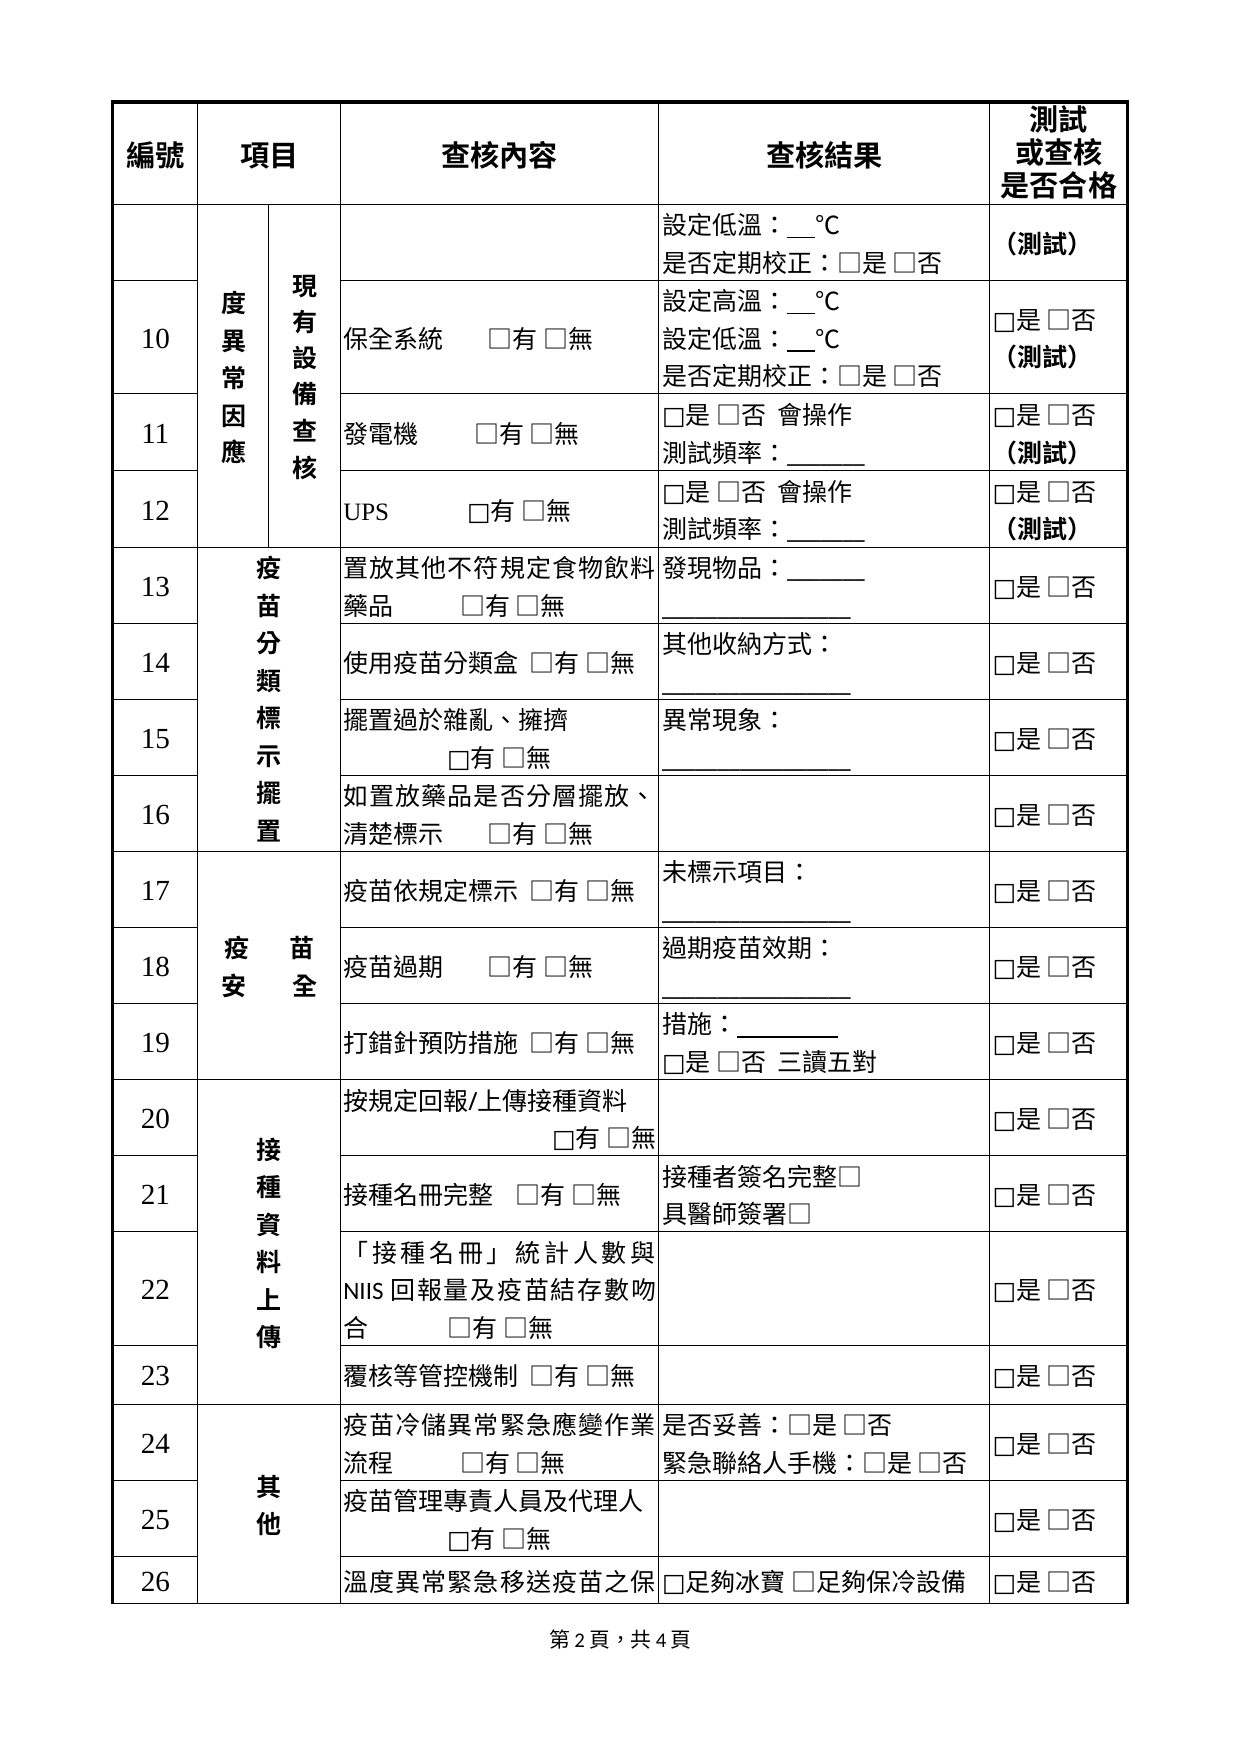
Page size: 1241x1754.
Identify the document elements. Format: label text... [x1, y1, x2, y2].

table_cell 是否妥善：□是 □否 緊急聯絡人手機：□是 □否 [659, 1405, 989, 1480]
table_cell 19 [114, 1004, 197, 1079]
table_cell 14 [114, 624, 197, 699]
table_cell 如置放藥品是否分層擺放、清楚標示 □有 □無 [341, 776, 658, 851]
table_cell [659, 776, 989, 851]
table_cell 26 [114, 1557, 197, 1603]
table_cell [659, 1080, 989, 1155]
table_cell 15 [114, 700, 197, 775]
table_cell UPS □有 □無 [341, 471, 658, 547]
table_cell 現 有 設 備 查 核 [269, 205, 340, 547]
table_cell 23 [114, 1346, 197, 1404]
table_cell 17 [114, 852, 197, 927]
table_cell 11 [114, 394, 197, 470]
table_cell 擺置過於雜亂、擁擠 □有 □無 [341, 700, 658, 775]
table_cell 覆核等管控機制 □有 □無 [341, 1346, 658, 1404]
table_cell 25 [114, 1481, 197, 1556]
table_cell [659, 1481, 989, 1556]
table_cell □是 □否 [990, 928, 1126, 1003]
table_cell □是 □否 [990, 1080, 1126, 1155]
table_cell 疫苗過期 □有 □無 [341, 928, 658, 1003]
table_cell 疫苗管理專責人員及代理人 □有 □無 [341, 1481, 658, 1556]
table_cell □是 □否 [990, 776, 1126, 851]
table_cell □是 □否 [990, 852, 1126, 927]
table_cell 未標示項目： _________________ [659, 852, 989, 927]
table_cell 13 [114, 548, 197, 623]
table_cell 疫苗依規定標示 □有 □無 [341, 852, 658, 927]
table_cell 疫苗冷儲異常緊急應變作業流程 □有 □無 [341, 1405, 658, 1480]
table_cell 10 [114, 281, 197, 393]
table_cell □是 □否 （測試） [990, 281, 1126, 393]
table_header 查核內容 [341, 104, 658, 203]
table_cell 接 種 資 料 上 傳 [198, 1080, 340, 1404]
table_header 查核結果 [659, 104, 989, 203]
table_cell □是 □否 [990, 624, 1126, 699]
table_cell 20 [114, 1080, 197, 1155]
table_cell 12 [114, 471, 197, 547]
table_cell □是 □否 （測試） [990, 394, 1126, 470]
table_cell □是 □否 會操作 測試頻率：_______ [659, 471, 989, 547]
table_header 項目 [198, 104, 340, 203]
table_cell 21 [114, 1156, 197, 1231]
table_cell □是 □否 [990, 1405, 1126, 1480]
table_cell 18 [114, 928, 197, 1003]
table_cell 疫 苗 安 全 [198, 852, 340, 1079]
table_cell 度 異 常 因 應 [198, 205, 268, 547]
table_header 測試 或查核 是否合格 [990, 104, 1126, 203]
table_cell 使用疫苗分類盒 □有 □無 [341, 624, 658, 699]
table_cell □是 □否 [990, 1004, 1126, 1079]
table_cell 疫 苗 分 類 標 示 擺 置 [198, 548, 340, 851]
table_header 編號 [114, 104, 197, 203]
table_cell 設定低溫： ℃ 是否定期校正：□是 □否 [659, 205, 989, 279]
table_cell [659, 1346, 989, 1404]
table_cell □是 □否 [990, 1557, 1126, 1603]
table_cell 異常現象： _________________ [659, 700, 989, 775]
table_cell 接種者簽名完整□ 具醫師簽署□ [659, 1156, 989, 1231]
table_cell 措施： □是 □否 三讀五對 [659, 1004, 989, 1079]
table_cell □足夠冰寶 □足夠保冷設備 [659, 1557, 989, 1603]
table_cell □是 □否 [990, 700, 1126, 775]
table_cell 「接種名冊」統計人數與NIIS回報量及疫苗結存數吻合 □有 □無 [341, 1232, 658, 1344]
table_cell 過期疫苗效期： _________________ [659, 928, 989, 1003]
table_cell 24 [114, 1405, 197, 1480]
table_cell 打錯針預防措施 □有 □無 [341, 1004, 658, 1079]
table_cell □是 □否 會操作 測試頻率：_______ [659, 394, 989, 470]
table_cell □是 □否 [990, 1232, 1126, 1344]
table_cell [341, 205, 658, 279]
table_cell 溫度異常緊急移送疫苗之保 [341, 1557, 658, 1603]
table_cell 置放其他不符規定食物飲料藥品 □有 □無 [341, 548, 658, 623]
table_cell 22 [114, 1232, 197, 1344]
table_cell 接種名冊完整 □有 □無 [341, 1156, 658, 1231]
table_cell 設定高溫： ℃ 設定低溫： ℃ 是否定期校正：□是 □否 [659, 281, 989, 393]
table_cell 其 他 [198, 1405, 340, 1603]
table_cell □是 □否 （測試） [990, 471, 1126, 547]
table_cell □是 □否 [990, 1481, 1126, 1556]
table_cell （測試） [990, 205, 1126, 279]
table_cell 發電機 □有 □無 [341, 394, 658, 470]
table_cell [114, 205, 197, 279]
table_cell 發現物品：_______ _________________ [659, 548, 989, 623]
table_cell 16 [114, 776, 197, 851]
table_cell □是 □否 [990, 1156, 1126, 1231]
table_cell □是 □否 [990, 1346, 1126, 1404]
table_cell □是 □否 [990, 548, 1126, 623]
table_cell 其他收納方式： _________________ [659, 624, 989, 699]
table_cell 保全系統 □有 □無 [341, 281, 658, 393]
table_cell 按規定回報/上傳接種資料 □有 □無 [341, 1080, 658, 1155]
table_cell [659, 1232, 989, 1344]
